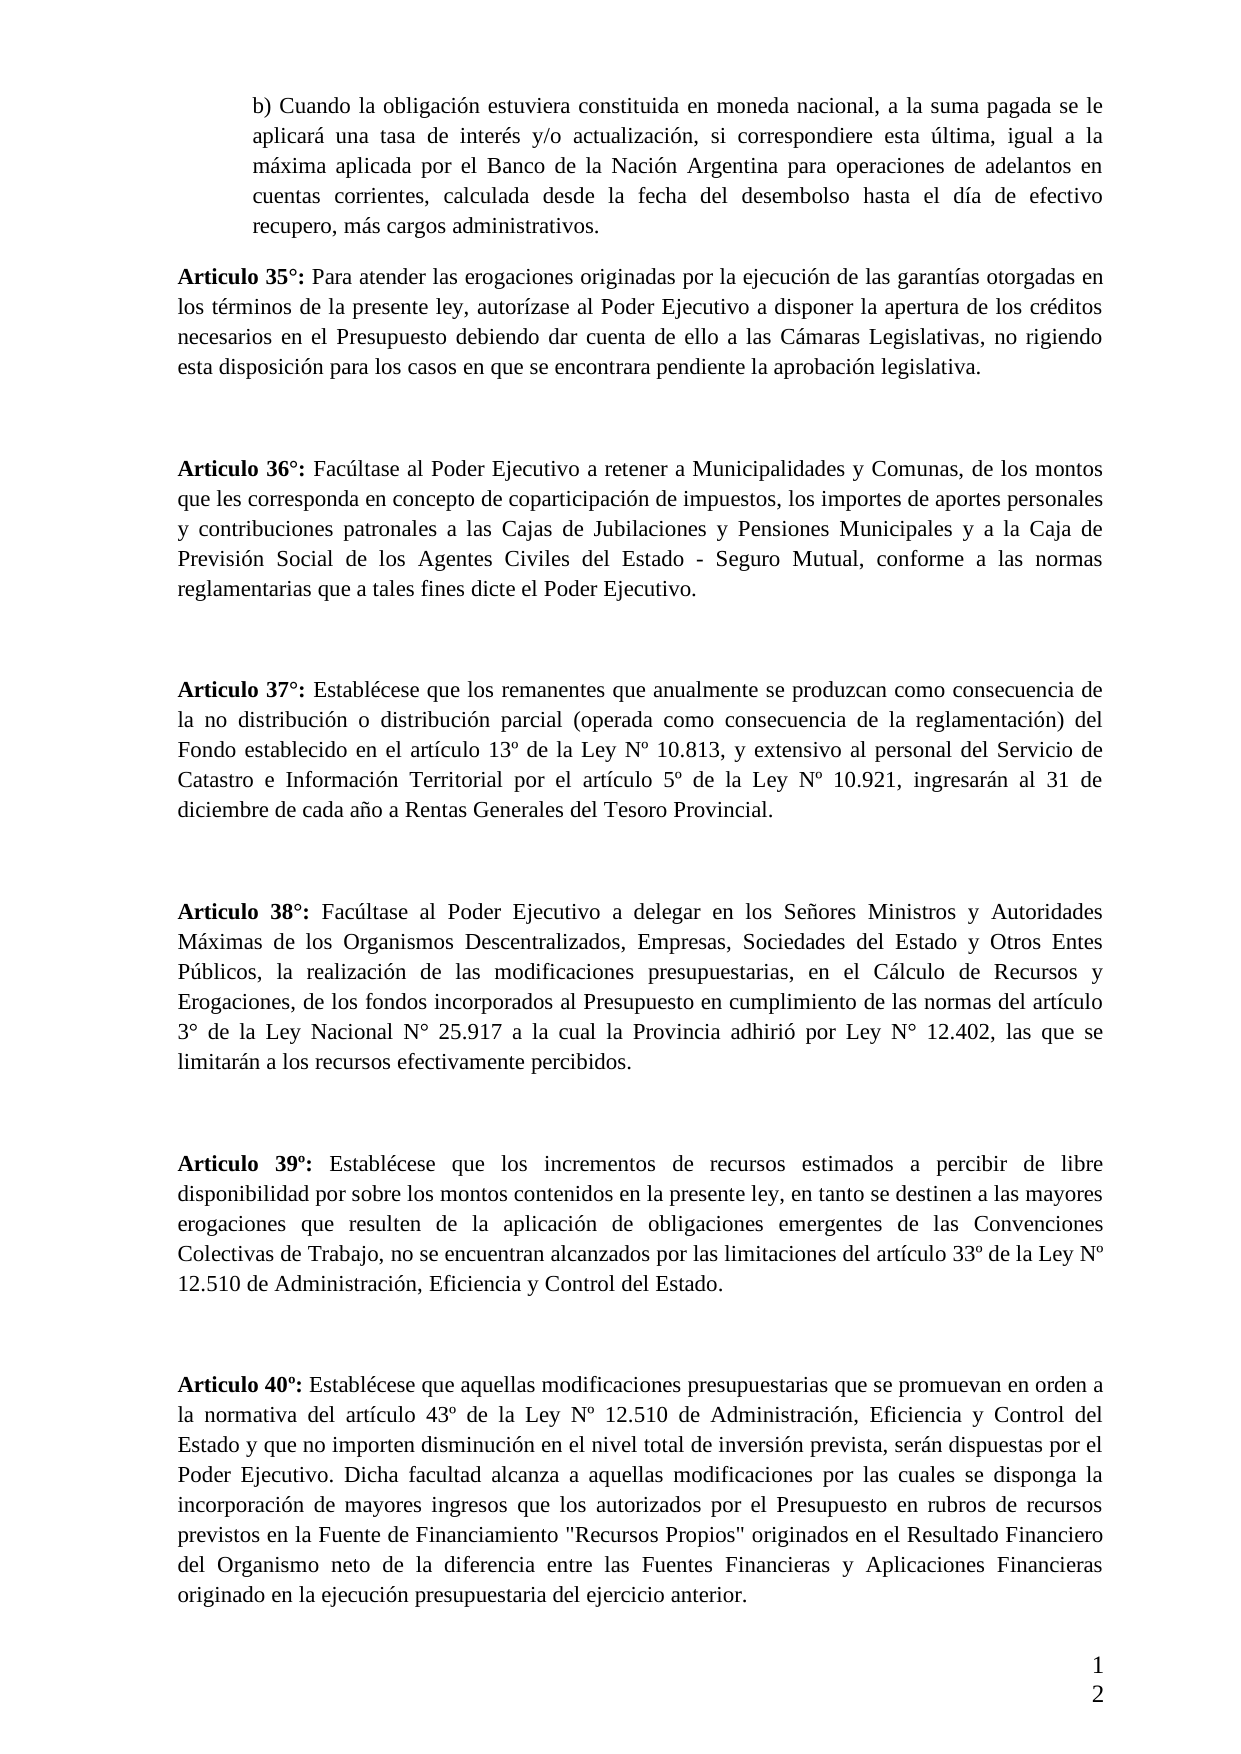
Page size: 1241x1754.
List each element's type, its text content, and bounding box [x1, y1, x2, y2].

text Articulo 40º: Establécese que aquellas modificaciones presupuestarias que se promuevan en orden a la normativa del artículo 43º de la Ley Nº 12.510 de Administración, Eficiencia y Control del Estado y que no importen disminución en el nivel total de inversión prevista, serán dispuestas por el Poder Ejecutivo. Dicha facultad alcanza a aquellas modificaciones por las cuales se disponga la incorporación de mayores ingresos que los autorizados por el Presupuesto en rubros de recursos previstos en la Fuente de Financiamiento "Recursos Propios" originados en el Resultado Financiero del Organismo neto de la diferencia entre las Fuentes Financieras y Aplicaciones Financieras originado en la ejecución presupuestaria del ejercicio anterior. [177, 1368, 1104, 1608]
text Articulo 36°: Facúltase al Poder Ejecutivo a retener a Municipalidades y Comunas, de los montos que les corresponda en concepto de coparticipación de impuestos, los importes de aportes personales y contribuciones patronales a las Cajas de Jubilaciones y Pensiones Municipales y a la Caja de Previsión Social de los Agentes Civiles del Estado - Seguro Mutual, conforme a las normas reglamentarias que a tales fines dicte el Poder Ejecutivo. [177, 451, 1104, 601]
text Articulo 38°: Facúltase al Poder Ejecutivo a delegar en los Señores Ministros y Autoridades Máximas de los Organismos Descentralizados, Empresas, Sociedades del Estado y Otros Entes Públicos, la realización de las modificaciones presupuestarias, en el Cálculo de Recursos y Erogaciones, de los fondos incorporados al Presupuesto en cumplimiento de las normas del artículo 3° de la Ley Nacional N° 25.917 a la cual la Provincia adhirió por Ley N° 12.402, las que se limitarán a los recursos efectivamente percibidos. [177, 894, 1104, 1074]
text Articulo 37°: Establécese que los remanentes que anualmente se produzcan como consecuencia de la no distribución o distribución parcial (operada como consecuencia de la reglamentación) del Fondo establecido en el artículo 13º de la Ley Nº 10.813, y extensivo al personal del Servicio de Catastro e Información Territorial por el artículo 5º de la Ley Nº 10.921, ingresarán al 31 de diciembre de cada año a Rentas Generales del Tesoro Provincial. [177, 673, 1104, 823]
text Articulo 39º: Establécese que los incrementos de recursos estimados a percibir de libre disponibilidad por sobre los montos contenidos en la presente ley, en tanto se destinen a las mayores erogaciones que resulten de la aplicación de obligaciones emergentes de las Convenciones Colectivas de Trabajo, no se encuentran alcanzados por las limitaciones del artículo 33º de la Ley Nº 12.510 de Administración, Eficiencia y Control del Estado. [177, 1146, 1104, 1296]
text Articulo 35°: Para atender las erogaciones originadas por la ejecución de las garantías otorgadas en los términos de la presente ley, autorízase al Poder Ejecutivo a disponer la apertura de los créditos necesarios en el Presupuesto debiendo dar cuenta de ello a las Cámaras Legislativas, no rigiendo esta disposición para los casos en que se encontrara pendiente la aprobación legislativa. [177, 259, 1104, 379]
text b) Cuando la obligación estuviera constituida en moneda nacional, a la suma pagada se le aplicará una tasa de interés y/o actualización, si correspondiere esta última, igual a la máxima aplicada por el Banco de la Nación Argentina para operaciones de adelantos en cuentas corrientes, calculada desde la fecha del desembolso hasta el día de efectivo recupero, más cargos administrativos. [252, 89, 1104, 239]
